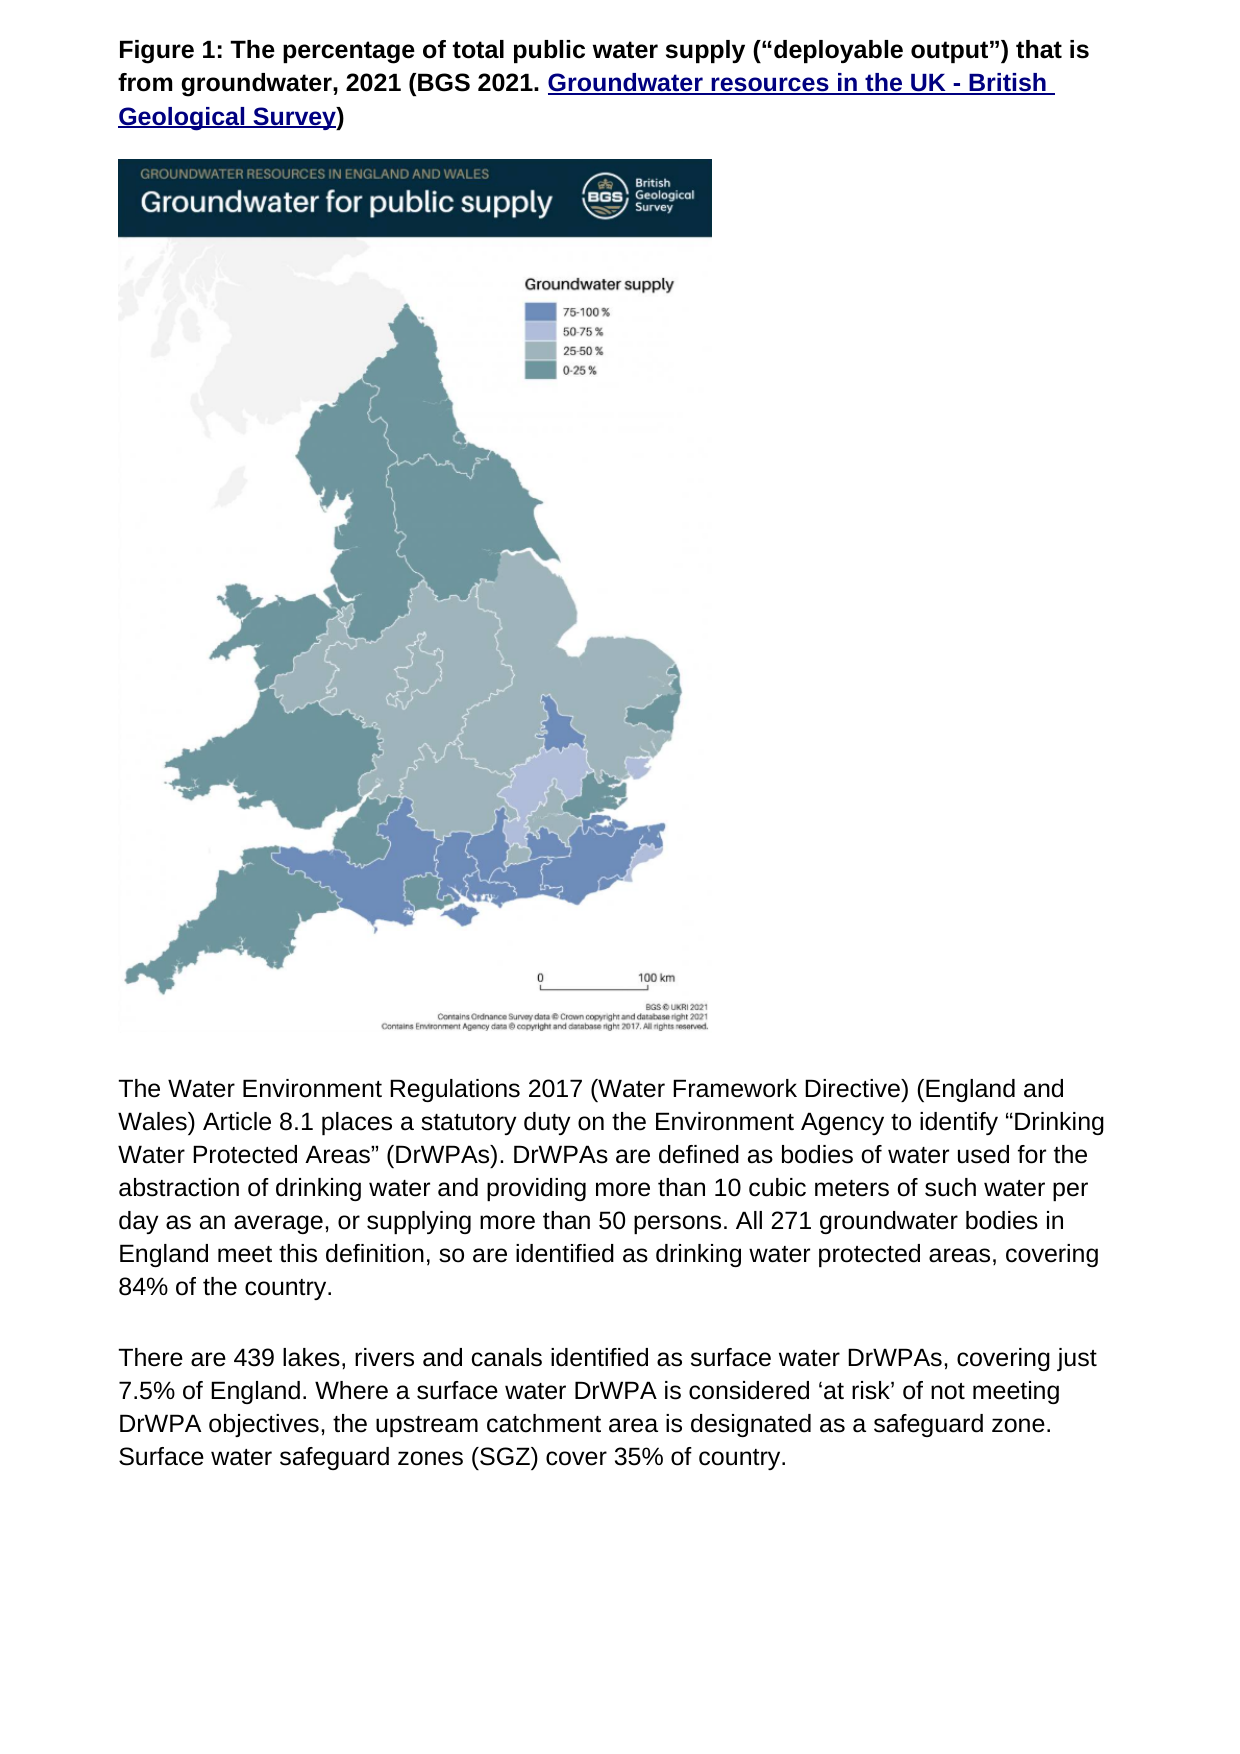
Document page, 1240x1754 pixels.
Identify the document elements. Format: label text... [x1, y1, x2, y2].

text The Water Environment Regulations 2017 (Water Framework Directive) (England and Wales) Article 8.1 places a statutory duty on the Environment Agency to identify “Drinking Water Protected Areas” (DrWPAs). DrWPAs are defined as bodies of water used for the abstraction of drinking water and providing more than 10 cubic meters of such water per day as an average, or supplying more than 50 persons. All 271 groundwater bodies in England meet this definition, so are identified as drinking water protected areas, covering 84% of the country. [118, 1074, 1121, 1301]
text There are 439 lakes, rivers and canals identified as surface water DrWPAs, covering just 7.5% of England. Where a surface water DrWPA is considered ‘at risk’ of not meeting DrWPA objectives, the upstream catchment area is designated as a safeguard zone. Surface water safeguard zones (SGZ) cover 35% of country. [118, 1343, 1121, 1471]
subtitle Figure 1: The percentage of total public water supply (“deployable output”) that is from groundwater, 2021 (BGS 2021. Groundwater resources in the UK - British Geological Survey) [118, 35, 1121, 130]
